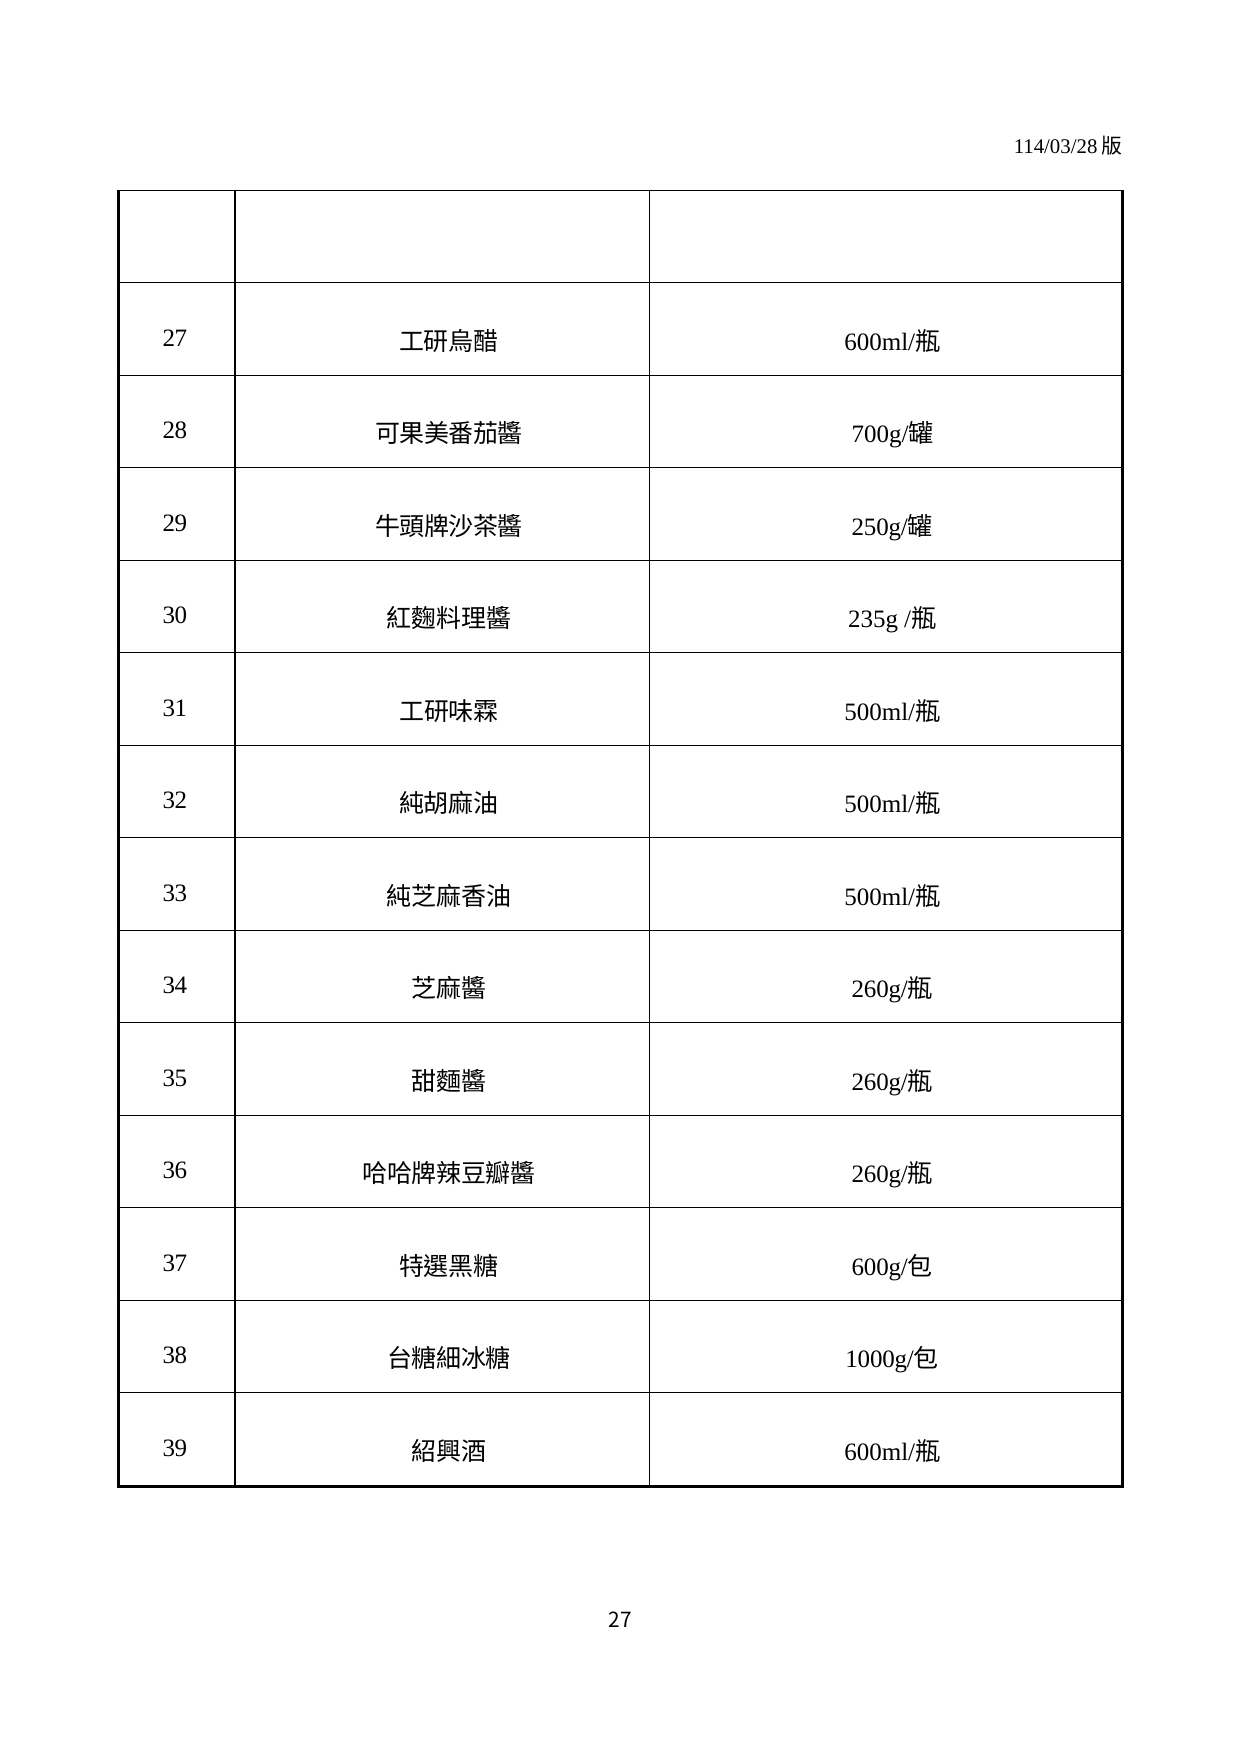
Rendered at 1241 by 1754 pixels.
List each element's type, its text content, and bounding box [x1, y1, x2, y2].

table_cell 27 [120, 283, 234, 374]
table_cell 工研烏醋 [236, 283, 649, 374]
table_cell [120, 191, 234, 282]
table_cell 600g/包 [650, 1208, 1121, 1299]
table_cell 500ml/瓶 [650, 746, 1121, 837]
table_cell 700g/罐 [650, 376, 1121, 467]
table_cell 32 [120, 746, 234, 837]
table_cell 哈哈牌辣豆瓣醬 [236, 1116, 649, 1207]
table_cell 500ml/瓶 [650, 838, 1121, 929]
table_cell 600ml/瓶 [650, 283, 1121, 374]
table_cell 33 [120, 838, 234, 929]
table_cell 工研味霖 [236, 653, 649, 744]
table_cell 260g/瓶 [650, 931, 1121, 1022]
table_cell 28 [120, 376, 234, 467]
table_cell 甜麵醬 [236, 1023, 649, 1114]
table_cell [236, 191, 649, 282]
table_cell 39 [120, 1393, 234, 1484]
table_cell 500ml/瓶 [650, 653, 1121, 744]
table_cell 31 [120, 653, 234, 744]
table_cell 芝麻醬 [236, 931, 649, 1022]
table_cell 純胡麻油 [236, 746, 649, 837]
table_cell 29 [120, 468, 234, 559]
table_cell 1000g/包 [650, 1301, 1121, 1392]
table_cell 260g/瓶 [650, 1023, 1121, 1114]
table_cell 600ml/瓶 [650, 1393, 1121, 1484]
table_cell 純芝麻香油 [236, 838, 649, 929]
table_cell 37 [120, 1208, 234, 1299]
table_cell 34 [120, 931, 234, 1022]
table_cell 250g/罐 [650, 468, 1121, 559]
table_cell 260g/瓶 [650, 1116, 1121, 1207]
table_cell 235g /瓶 [650, 561, 1121, 652]
table_cell 36 [120, 1116, 234, 1207]
table_cell [650, 191, 1121, 282]
table_cell 可果美番茄醬 [236, 376, 649, 467]
table_cell 35 [120, 1023, 234, 1114]
table_cell 紅麴料理醬 [236, 561, 649, 652]
table_cell 38 [120, 1301, 234, 1392]
table_cell 紹興酒 [236, 1393, 649, 1484]
table_cell 特選黑糖 [236, 1208, 649, 1299]
table_cell 牛頭牌沙茶醬 [236, 468, 649, 559]
table_cell 30 [120, 561, 234, 652]
table_cell 台糖細冰糖 [236, 1301, 649, 1392]
